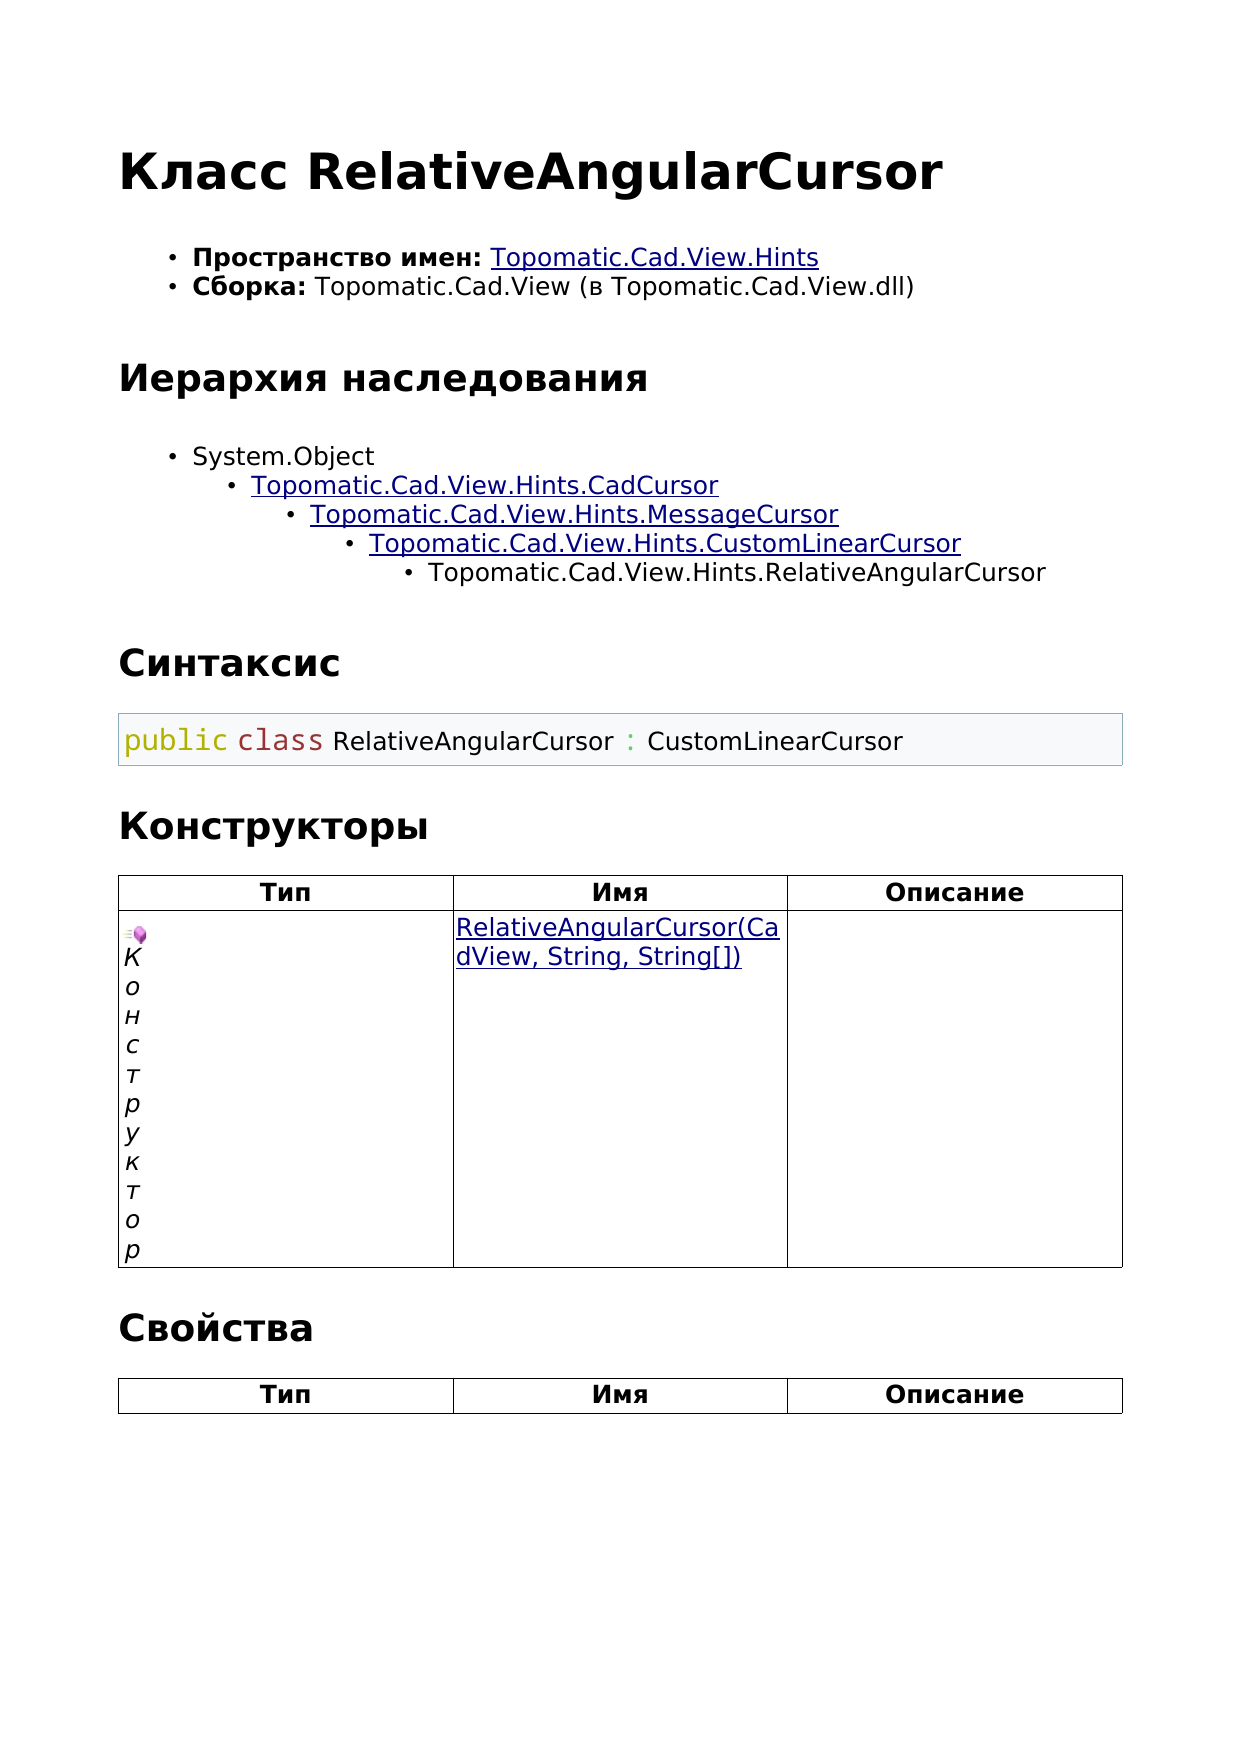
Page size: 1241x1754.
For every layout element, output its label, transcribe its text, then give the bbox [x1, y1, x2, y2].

table_header Описание [788, 876, 1122, 910]
table_header Имя [454, 1379, 787, 1413]
picture [121, 926, 147, 944]
table_cell [119, 911, 453, 1267]
table_header Имя [454, 876, 787, 910]
list Пространство имен: Topomatic.Cad.View.Hints [177, 243, 1122, 272]
list Topomatic.Cad.View.Hints.MessageCursor [295, 500, 1122, 529]
list Сборка: Topomatic.Cad.View (в Topomatic.Cad.View.dll) [177, 272, 1122, 302]
table_header Тип [119, 876, 453, 910]
table_cell RelativeAngularCursor(CadView, String, String[]) [454, 911, 787, 1267]
table_header Тип [119, 1379, 453, 1413]
list Topomatic.Cad.View.Hints.CadCursor [236, 471, 1122, 500]
subtitle Класс RelativeAngularCursor [118, 143, 1122, 201]
subtitle Иерархия наследования [118, 356, 1122, 400]
subtitle Конструкторы [118, 804, 1122, 848]
table_header public class RelativeAngularCursor : CustomLinearCursor [119, 714, 1122, 764]
subtitle Синтаксис [118, 642, 1122, 686]
list Topomatic.Cad.View.Hints.CustomLinearCursor [354, 529, 1122, 558]
subtitle Свойства [118, 1307, 1122, 1350]
table_header Описание [788, 1379, 1122, 1413]
list Topomatic.Cad.View.Hints.RelativeAngularCursor [413, 558, 1122, 588]
table_cell [788, 911, 1122, 1267]
list System.Object [177, 442, 1122, 471]
